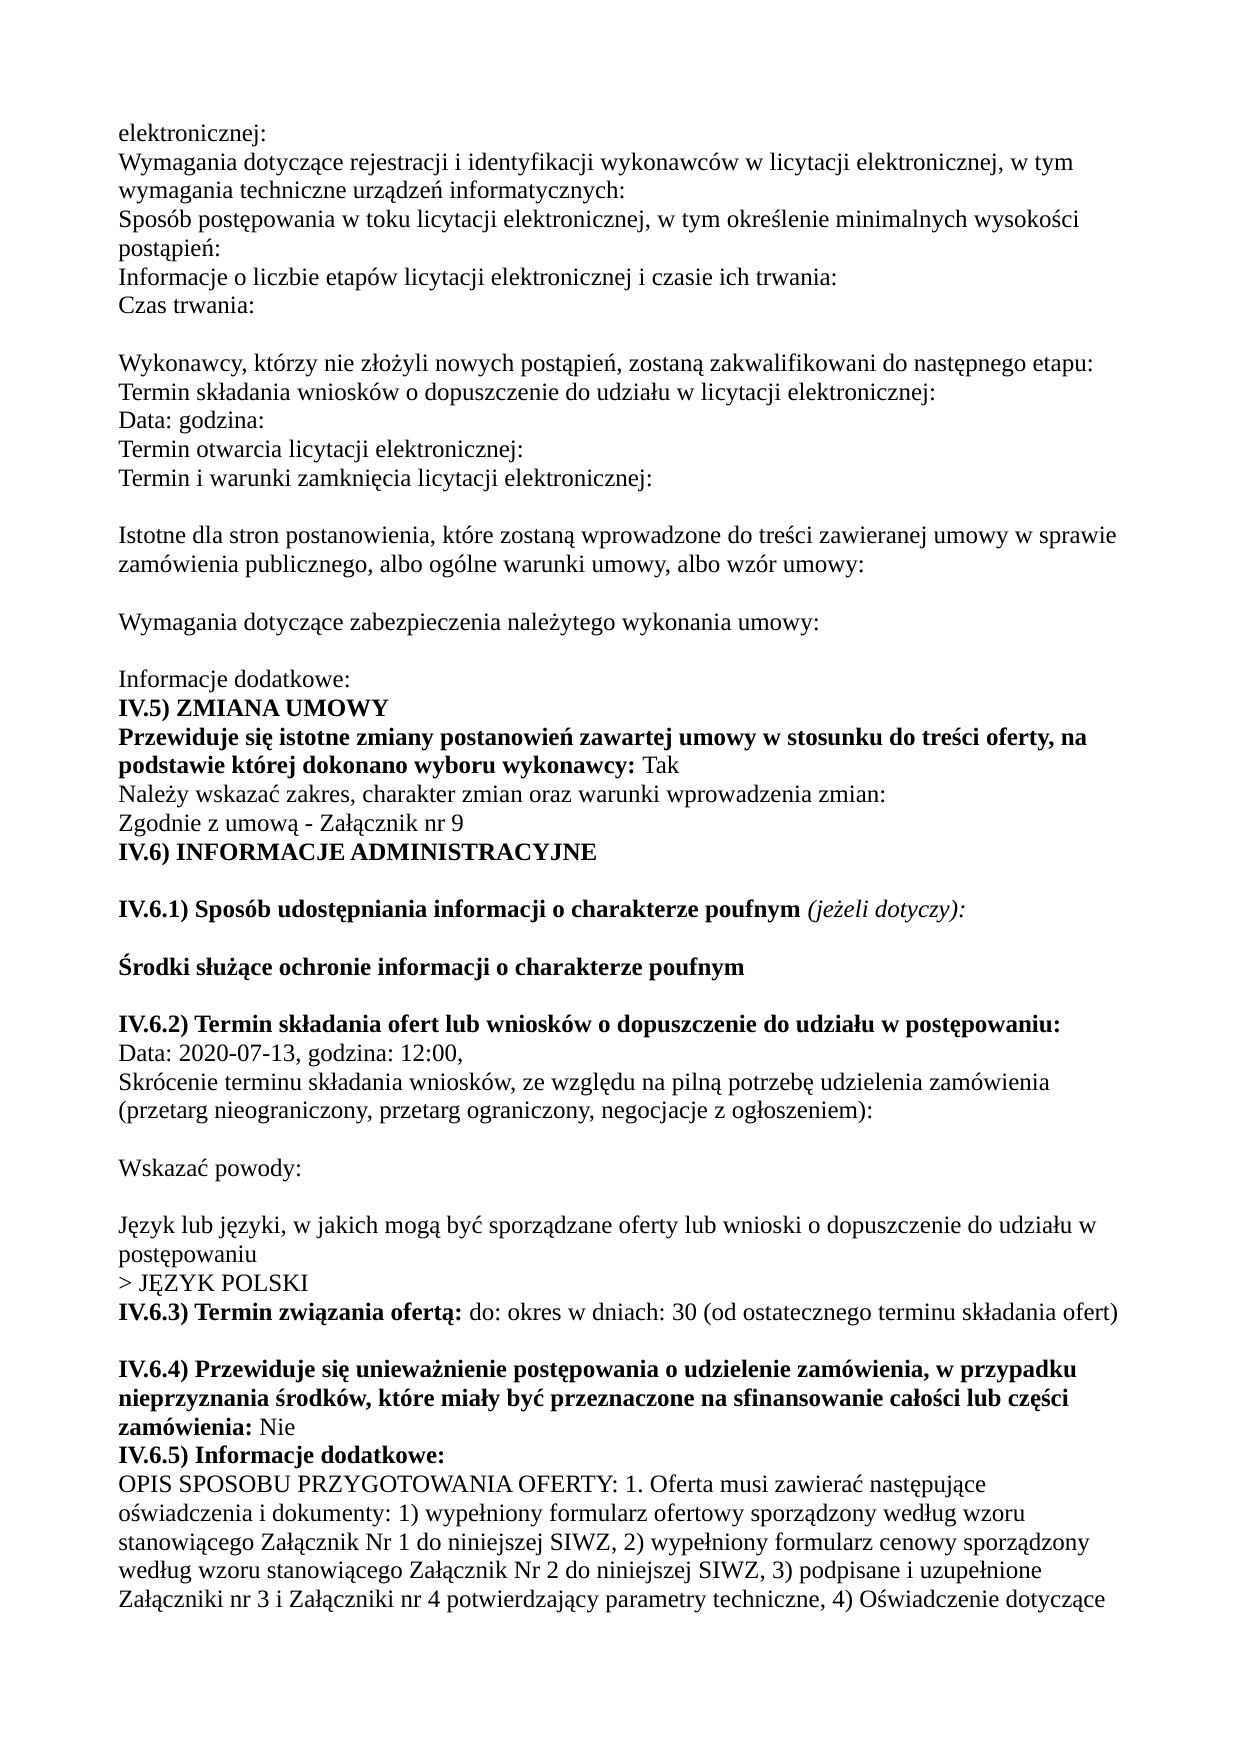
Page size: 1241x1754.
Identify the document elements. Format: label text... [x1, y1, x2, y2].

text Termin i warunki zamknięcia licytacji elektronicznej: [118, 463, 1122, 492]
text Sposób postępowania w toku licytacji elektronicznej, w tym określenie minimalnych wysokości postąpień: [118, 204, 1122, 262]
text Termin składania wniosków o dopuszczenie do udziału w licytacji elektronicznej: Data: godzina: Termin otwarcia licytacji elektronicznej: [118, 377, 1122, 463]
text Wymagania dotyczące rejestracji i identyfikacji wykonawców w licytacji elektronicznej, w tym wymagania techniczne urządzeń informatycznych: [118, 147, 1122, 204]
text Informacje o liczbie etapów licytacji elektronicznej i czasie ich trwania: [118, 262, 1122, 291]
text elektronicznej: [118, 118, 1122, 147]
text Istotne dla stron postanowienia, które zostaną wprowadzone do treści zawieranej umowy w sprawie zamówienia publicznego, albo ogólne warunki umowy, albo wzór umowy: [118, 492, 1122, 578]
text IV.5) ZMIANA UMOWY Przewiduje się istotne zmiany postanowień zawartej umowy w stosunku do treści oferty, na podstawie której dokonano wyboru wykonawcy: Tak Należy wskazać zakres, charakter zmian oraz warunki wprowadzenia zmian: Zgodnie z umową - Załącznik nr 9 IV.6) INFORMACJE ADMINISTRACYJNE IV.6.1) Sposób udostępniania informacji o charakterze poufnym (jeżeli dotyczy): Środki służące ochronie informacji o charakterze poufnym IV.6.2) Termin składania ofert lub wniosków o dopuszczenie do udziału w postępowaniu: Data: 2020-07-13, godzina: 12:00, Skrócenie terminu składania wniosków, ze względu na pilną potrzebę udzielenia zamówienia (przetarg nieograniczony, przetarg ograniczony, negocjacje z ogłoszeniem): Wskazać powody: Język lub języki, w jakich mogą być sporządzane oferty lub wnioski o dopuszczenie do udziału w postępowaniu > JĘZYK POLSKI IV.6.3) Termin związania ofertą: do: okres w dniach: 30 (od ostatecznego terminu składania ofert) IV.6.4) Przewiduje się unieważnienie postępowania o udzielenie zamówienia, w przypadku nieprzyznania środków, które miały być przeznaczone na sfinansowanie całości lub części zamówienia: Nie IV.6.5) Informacje dodatkowe: OPIS SPOSOBU PRZYGOTOWANIA OFERTY: 1. Oferta musi zawierać następujące oświadczenia i dokumenty: 1) wypełniony formularz ofertowy sporządzony według wzoru stanowiącego Załącznik Nr 1 do niniejszej SIWZ, 2) wypełniony formularz cenowy sporządzony według wzoru stanowiącego Załącznik Nr 2 do niniejszej SIWZ, 3) podpisane i uzupełnione Załączniki nr 3 i Załączniki nr 4 potwierdzający parametry techniczne, 4) Oświadczenie dotyczące [118, 693, 1122, 1613]
text Wymagania dotyczące zabezpieczenia należytego wykonania umowy: [118, 578, 1122, 636]
text Czas trwania: Wykonawcy, którzy nie złożyli nowych postąpień, zostaną zakwalifikowani do następnego etapu: [118, 291, 1122, 377]
text Informacje dodatkowe: [118, 636, 1122, 693]
